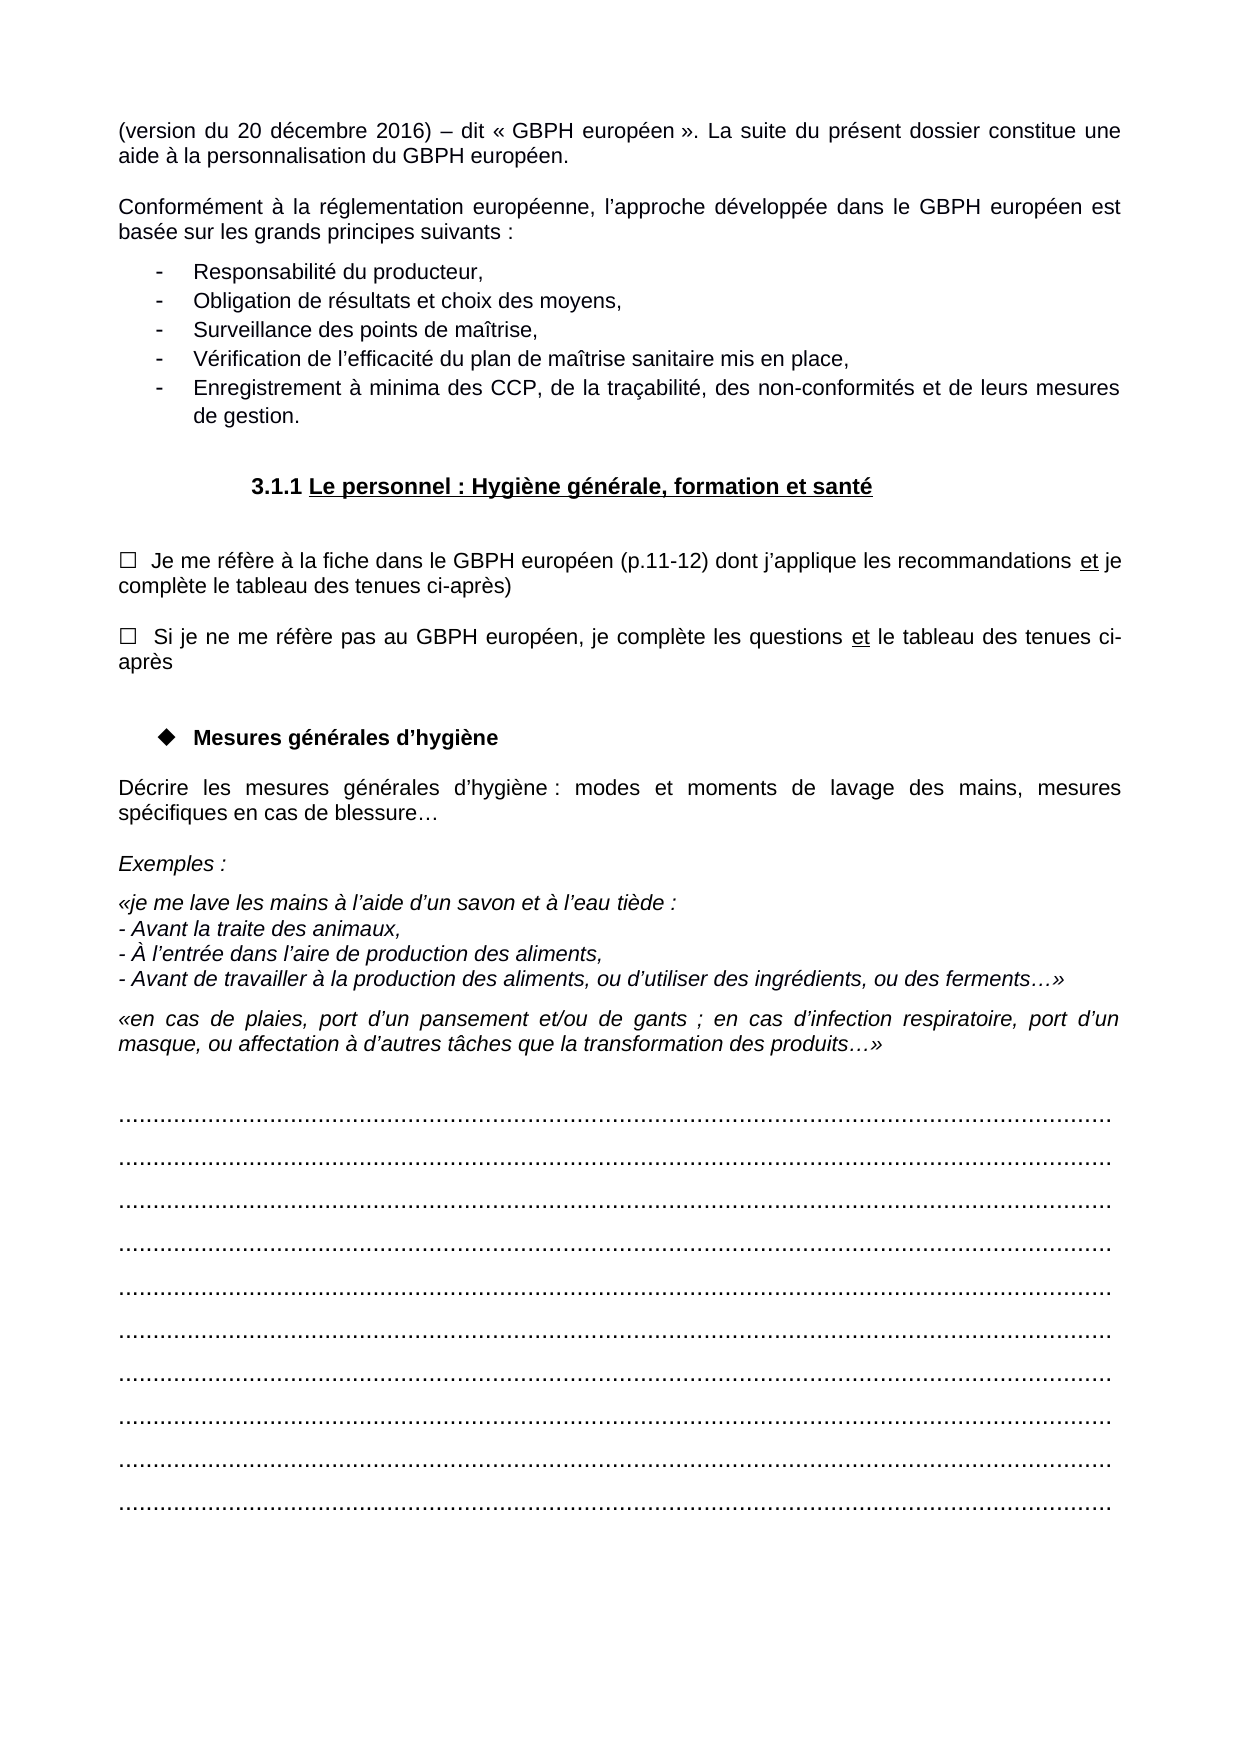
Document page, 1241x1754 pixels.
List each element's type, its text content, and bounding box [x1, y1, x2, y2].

text Décrire les mesures générales d’hygiène : modes et moments de lavage des mains, mesures spécifiques en cas de blessure… [118, 775, 1122, 826]
list Mesures générales d’hygiène [156, 725, 1122, 750]
list Le personnel : Hygiène générale, formation et santé [251, 473, 1122, 499]
text - Avant la traite des animaux, [118, 916, 1122, 941]
list Responsabilité du producteur, [156, 258, 1122, 284]
list Enregistrement à minima des CCP, de la traçabilité, des non-conformités et de leurs mesures de gestion. [156, 374, 1122, 428]
text - À l’entrée dans l’aire de production des aliments, [118, 941, 1122, 966]
text «je me lave les mains à l’aide d’un savon et à l’eau tiède : [118, 890, 1122, 916]
text Exemples : [118, 851, 1122, 876]
list Vérification de l’efficacité du plan de maîtrise sanitaire mis en place, [156, 345, 1122, 371]
text «en cas de plaies, port d’un pansement et/ou de gants ; en cas d’infection respiratoire, port d’un masque, ou affectation à d’autres tâches que la transformation des produits…» [118, 1006, 1122, 1056]
text ☐ Si je ne me réfère pas au GBPH européen, je complète les questions et le tableau des tenues ci-après [118, 624, 1122, 674]
text ☐ Je me réfère à la fiche dans le GBPH européen (p.11-12) dont j’applique les recommandations et je complète le tableau des tenues ci-après) [118, 548, 1122, 599]
text Conformément à la réglementation européenne, l’approche développée dans le GBPH européen est basée sur les grands principes suivants : [118, 194, 1122, 244]
text (version du 20 décembre 2016) – dit « GBPH européen ». La suite du présent dossier constitue une aide à la personnalisation du GBPH européen. [118, 118, 1122, 168]
list Obligation de résultats et choix des moyens, [156, 287, 1122, 313]
list Surveillance des points de maîtrise, [156, 316, 1122, 342]
text - Avant de travailler à la production des aliments, ou d’utiliser des ingrédients, ou des ferments…» [118, 966, 1122, 991]
